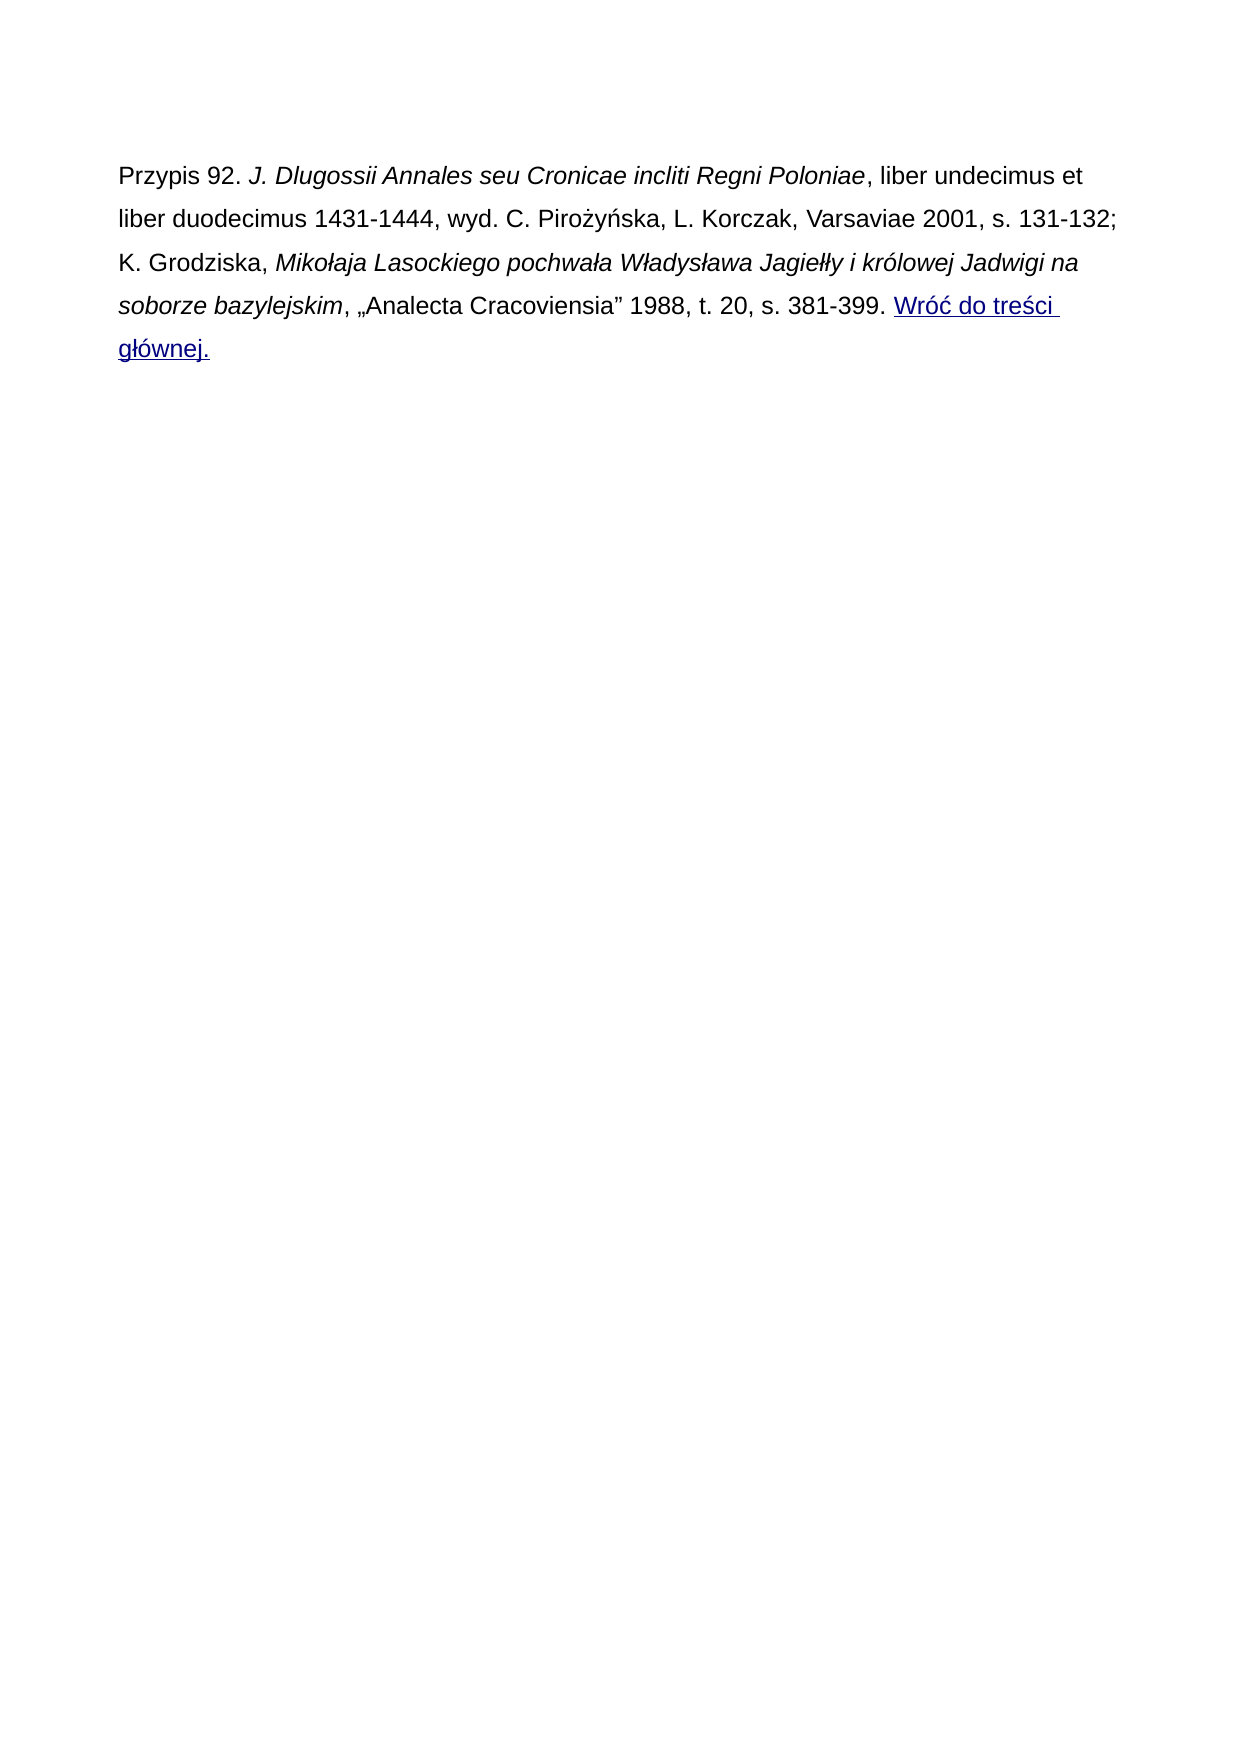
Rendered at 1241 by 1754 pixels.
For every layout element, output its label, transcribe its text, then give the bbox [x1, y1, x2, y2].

text Przypis 92. J. Dlugossii Annales seu Cronicae incliti Regni Poloniae, liber undecimus et liber duodecimus 1431-1444, wyd. C. Pirożyńska, L. Korczak, Varsaviae 2001, s. 131-132; K. Grodziska, Mikołaja Lasockiego pochwała Władysława Jagiełły i królowej Jadwigi na soborze bazylejskim, „Analecta Cracoviensia” 1988, t. 20, s. 381-399. Wróć do treści głównej. [118, 161, 1122, 362]
